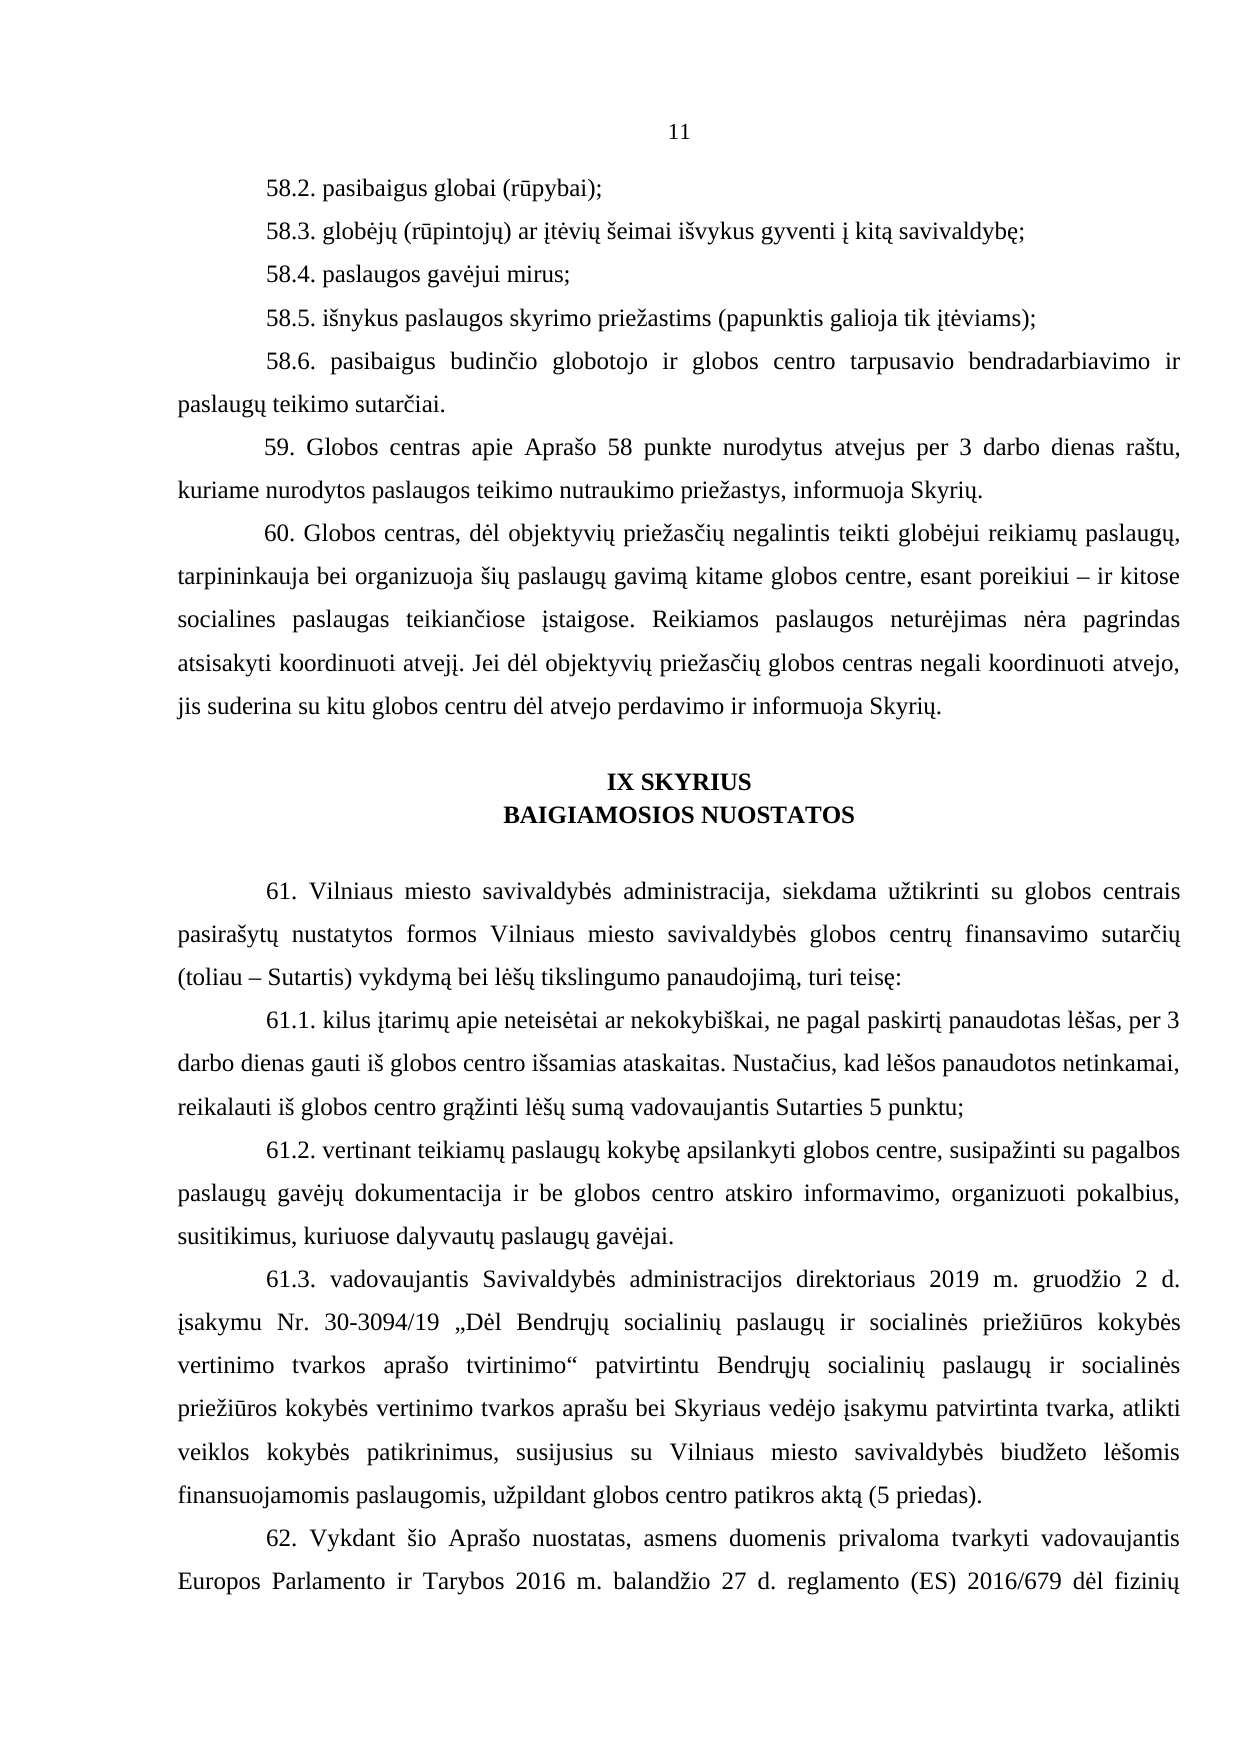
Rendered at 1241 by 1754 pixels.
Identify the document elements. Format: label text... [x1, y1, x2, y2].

text 58.2. pasibaigus globai (rūpybai); [177, 173, 1181, 202]
text 61.2. vertinant teikiamų paslaugų kokybę apsilankyti globos centre, susipažinti su pagalbos paslaugų gavėjų dokumentacija ir be globos centro atskiro informavimo, organizuoti pokalbius, susitikimus, kuriuose dalyvautų paslaugų gavėjai. [177, 1135, 1181, 1250]
text 59. Globos centras apie Aprašo 58 punkte nurodytus atvejus per 3 darbo dienas raštu, kuriame nurodytos paslaugos teikimo nutraukimo priežastys, informuoja Skyrių. [177, 432, 1181, 504]
text 58.6. pasibaigus budinčio globotojo ir globos centro tarpusavio bendradarbiavimo ir paslaugų teikimo sutarčiai. [177, 346, 1181, 418]
text 61.3. vadovaujantis Savivaldybės administracijos direktoriaus 2019 m. gruodžio 2 d. įsakymu Nr. 30-3094/19 „Dėl Bendrųjų socialinių paslaugų ir socialinės priežiūros kokybės vertinimo tvarkos aprašo tvirtinimo“ patvirtintu Bendrųjų socialinių paslaugų ir socialinės priežiūros kokybės vertinimo tvarkos aprašu bei Skyriaus vedėjo įsakymu patvirtinta tvarka, atlikti veiklos kokybės patikrinimus, susijusius su Vilniaus miesto savivaldybės biudžeto lėšomis finansuojamomis paslaugomis, užpildant globos centro patikros aktą (5 priedas). [177, 1264, 1181, 1508]
text 60. Globos centras, dėl objektyvių priežasčių negalintis teikti globėjui reikiamų paslaugų, tarpininkauja bei organizuoja šių paslaugų gavimą kitame globos centre, esant poreikiui – ir kitose socialines paslaugas teikiančiose įstaigose. Reikiamos paslaugos neturėjimas nėra pagrindas atsisakyti koordinuoti atvejį. Jei dėl objektyvių priežasčių globos centras negali koordinuoti atvejo, jis suderina su kitu globos centru dėl atvejo perdavimo ir informuoja Skyrių. [177, 518, 1181, 719]
text BAIGIAMOSIOS NUOSTATOS [177, 800, 1181, 829]
text 58.3. globėjų (rūpintojų) ar įtėvių šeimai išvykus gyventi į kitą savivaldybę; [177, 216, 1181, 245]
text IX SKYRIUS [177, 767, 1181, 796]
text 62. Vykdant šio Aprašo nuostatas, asmens duomenis privaloma tvarkyti vadovaujantis Europos Parlamento ir Tarybos 2016 m. balandžio 27 d. reglamento (ES) 2016/679 dėl fizinių [177, 1523, 1181, 1595]
text 61.1. kilus įtarimų apie neteisėtai ar nekokybiškai, ne pagal paskirtį panaudotas lėšas, per 3 darbo dienas gauti iš globos centro išsamias ataskaitas. Nustačius, kad lėšos panaudotos netinkamai, reikalauti iš globos centro grąžinti lėšų sumą vadovaujantis Sutarties 5 punktu; [177, 1005, 1181, 1120]
text 61. Vilniaus miesto savivaldybės administracija, siekdama užtikrinti su globos centrais pasirašytų nustatytos formos Vilniaus miesto savivaldybės globos centrų finansavimo sutarčių (toliau – Sutartis) vykdymą bei lėšų tikslingumo panaudojimą, turi teisę: [177, 876, 1181, 991]
text 58.5. išnykus paslaugos skyrimo priežastims (papunktis galioja tik įtėviams); [177, 303, 1181, 331]
text 58.4. paslaugos gavėjui mirus; [177, 259, 1181, 288]
